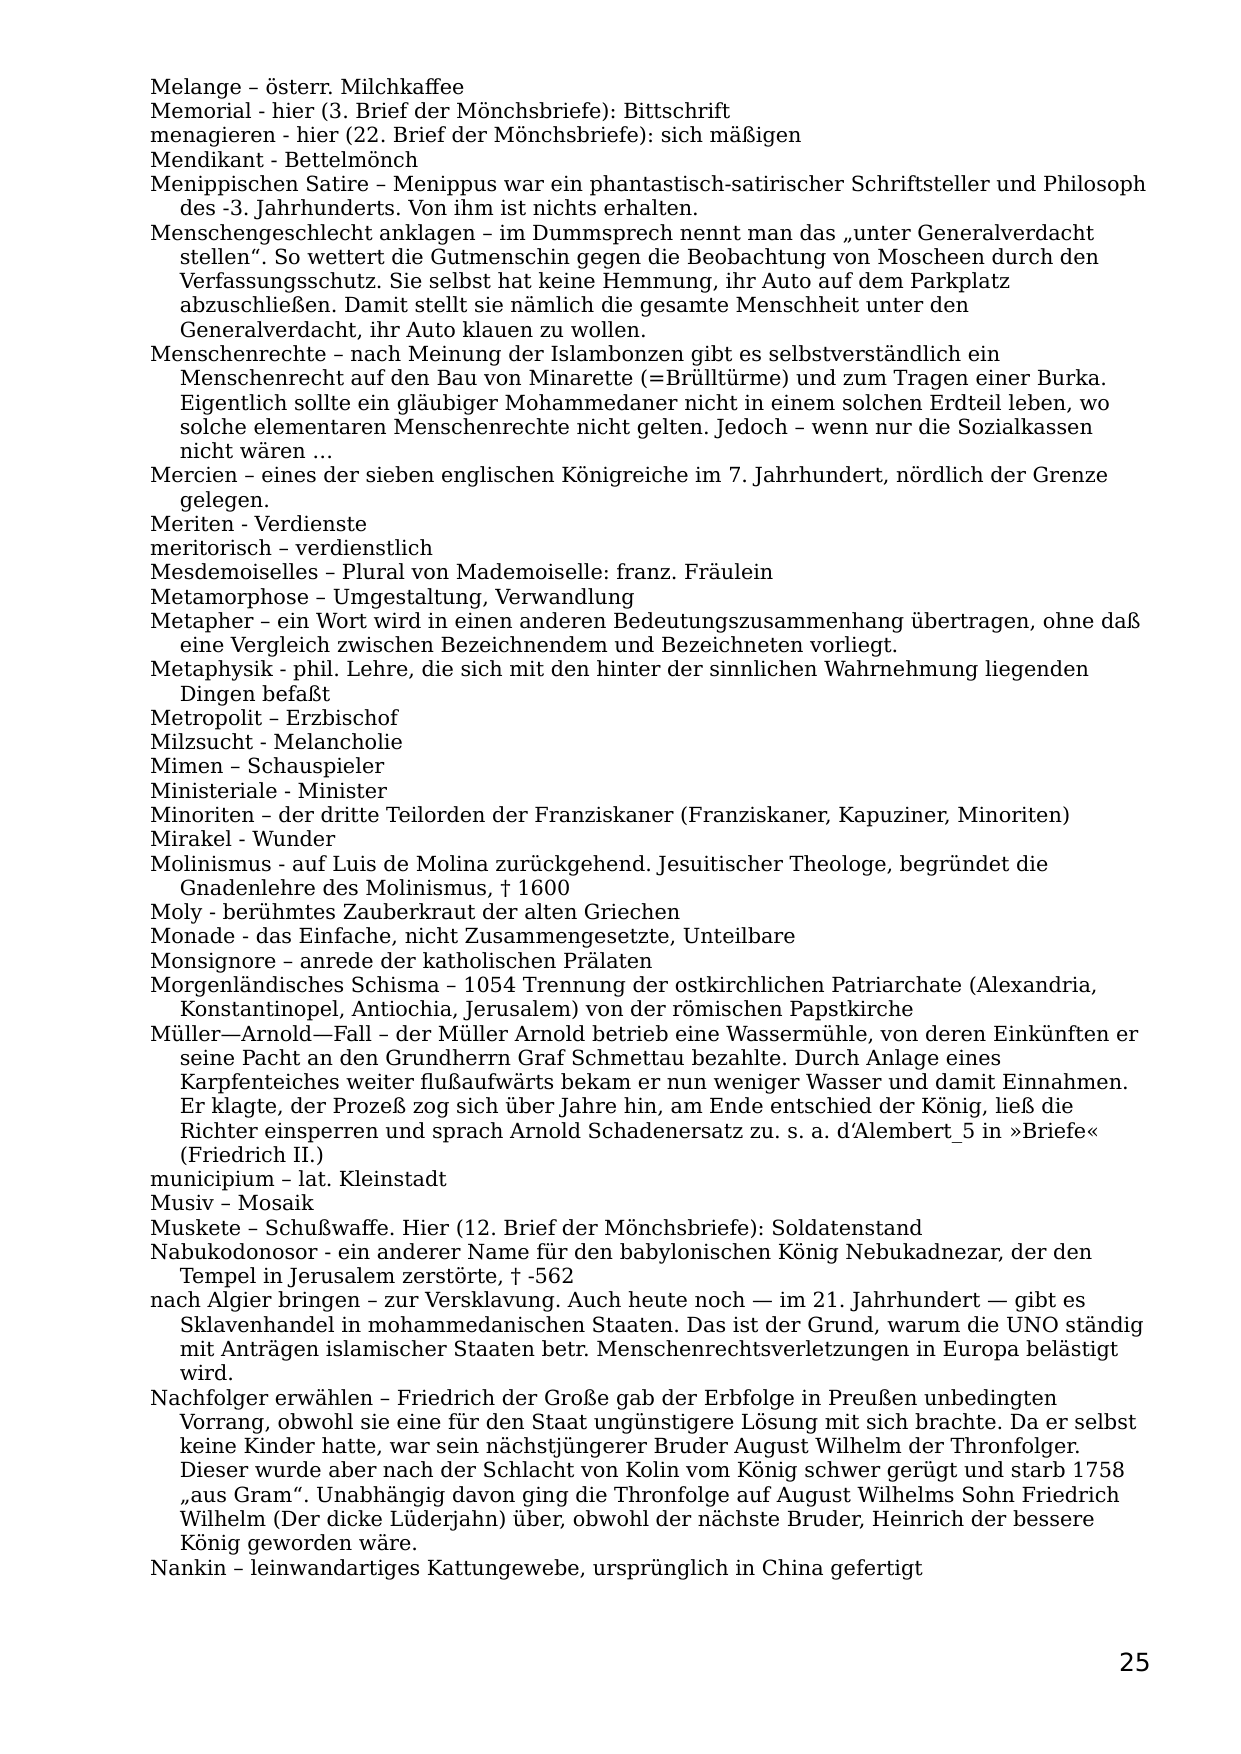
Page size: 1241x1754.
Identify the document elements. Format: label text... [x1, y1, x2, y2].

text Müller—Arnold—Fall – der Müller Arnold betrieb eine Wassermühle, von deren Einkünften er seine Pacht an den Grundherrn Graf Schmettau bezahlte. Durch Anlage eines Karpfenteiches weiter flußaufwärts bekam er nun weniger Wasser und damit Einnahmen. Er klagte, der Prozeß zog sich über Jahre hin, am Ende entschied der König, ließ die Richter einsperren und sprach Arnold Schadenersatz zu. s. a. d‘Alembert_5 in »Briefe« (Friedrich II.) [150, 1022, 1151, 1167]
text Monsignore – anrede der katholischen Prälaten [150, 949, 1151, 973]
text meritorisch – verdienstlich [150, 536, 1151, 560]
text municipium – lat. Kleinstadt [150, 1167, 1151, 1191]
text Mercien – eines der sieben englischen Königreiche im 7. Jahrhundert, nördlich der Grenze gelegen. [150, 463, 1151, 512]
text Melange – österr. Milchkaffee [150, 75, 1151, 99]
text Metaphysik - phil. Lehre, die sich mit den hinter der sinnlichen Wahrnehmung liegenden Dingen befaßt [150, 657, 1151, 706]
text Ministeriale - Minister [150, 779, 1151, 803]
text Mirakel - Wunder [150, 827, 1151, 852]
text Metamorphose – Umgestaltung, Verwandlung [150, 585, 1151, 609]
text Moly - berühmtes Zauberkraut der alten Griechen [150, 900, 1151, 924]
text Milzsucht - Melancholie [150, 730, 1151, 754]
text Menippischen Satire – Menippus war ein phantastisch-satirischer Schriftsteller und Philosoph des -3. Jahrhunderts. Von ihm ist nichts erhalten. [150, 172, 1151, 221]
text Metapher – ein Wort wird in einen anderen Bedeutungszusammenhang übertragen, ohne daß eine Vergleich zwischen Bezeichnendem und Bezeichneten vorliegt. [150, 609, 1151, 657]
text Mesdemoiselles – Plural von Mademoiselle: franz. Fräulein [150, 560, 1151, 585]
text Mendikant - Bettelmönch [150, 148, 1151, 172]
text Menschengeschlecht anklagen – im Dummsprech nennt man das „unter Generalverdacht stellen“. So wettert die Gutmenschin gegen die Beobachtung von Moscheen durch den Verfassungsschutz. Sie selbst hat keine Hemmung, ihr Auto auf dem Parkplatz abzuschließen. Damit stellt sie nämlich die gesamte Menschheit unter den Generalverdacht, ihr Auto klauen zu wollen. [150, 221, 1151, 342]
text Morgenländisches Schisma – 1054 Trennung der ostkirchlichen Patriarchate (Alexandria, Konstantinopel, Antiochia, Jerusalem) von der römischen Papstkirche [150, 973, 1151, 1022]
text Musiv – Mosaik [150, 1191, 1151, 1216]
text Muskete – Schußwaffe. Hier (12. Brief der Mönchsbriefe): Soldatenstand [150, 1216, 1151, 1240]
text Nachfolger erwählen – Friedrich der Große gab der Erbfolge in Preußen unbedingten Vorrang, obwohl sie eine für den Staat ungünstigere Lösung mit sich brachte. Da er selbst keine Kinder hatte, war sein nächstjüngerer Bruder August Wilhelm der Thronfolger. Dieser wurde aber nach der Schlacht von Kolin vom König schwer gerügt und starb 1758 „aus Gram“. Unabhängig davon ging die Thronfolge auf August Wilhelms Sohn Friedrich Wilhelm (Der dicke Lüderjahn) über, obwohl der nächste Bruder, Heinrich der bessere König geworden wäre. [150, 1386, 1151, 1556]
text Monade - das Einfache, nicht Zusammengesetzte, Unteilbare [150, 924, 1151, 949]
text Memorial - hier (3. Brief der Mönchsbriefe): Bittschrift [150, 99, 1151, 123]
text Mimen – Schauspieler [150, 754, 1151, 779]
text Menschenrechte – nach Meinung der Islambonzen gibt es selbstverständlich ein Menschenrecht auf den Bau von Minarette (=Brülltürme) und zum Tragen einer Burka. Eigentlich sollte ein gläubiger Mohammedaner nicht in einem solchen Erdteil leben, wo solche elementaren Menschenrechte nicht gelten. Jedoch – wenn nur die Sozialkassen nicht wären … [150, 342, 1151, 463]
text nach Algier bringen – zur Versklavung. Auch heute noch — im 21. Jahrhundert — gibt es Sklavenhandel in mohammedanischen Staaten. Das ist der Grund, warum die UNO ständig mit Anträgen islamischer Staaten betr. Menschenrechtsverletzungen in Europa belästigt wird. [150, 1288, 1151, 1386]
text Metropolit – Erzbischof [150, 706, 1151, 730]
text Nankin – leinwandartiges Kattungewebe, ursprünglich in China gefertigt [150, 1556, 1151, 1580]
text Nabukodonosor - ein anderer Name für den babylonischen König Nebukadnezar, der den Tempel in Jerusalem zerstörte, † -562 [150, 1240, 1151, 1288]
text Minoriten – der dritte Teilorden der Franziskaner (Franziskaner, Kapuziner, Minoriten) [150, 803, 1151, 827]
text menagieren - hier (22. Brief der Mönchsbriefe): sich mäßigen [150, 123, 1151, 148]
text Meriten - Verdienste [150, 512, 1151, 536]
text Molinismus - auf Luis de Molina zurückgehend. Jesuitischer Theologe, begründet die Gnadenlehre des Molinismus, † 1600 [150, 852, 1151, 900]
